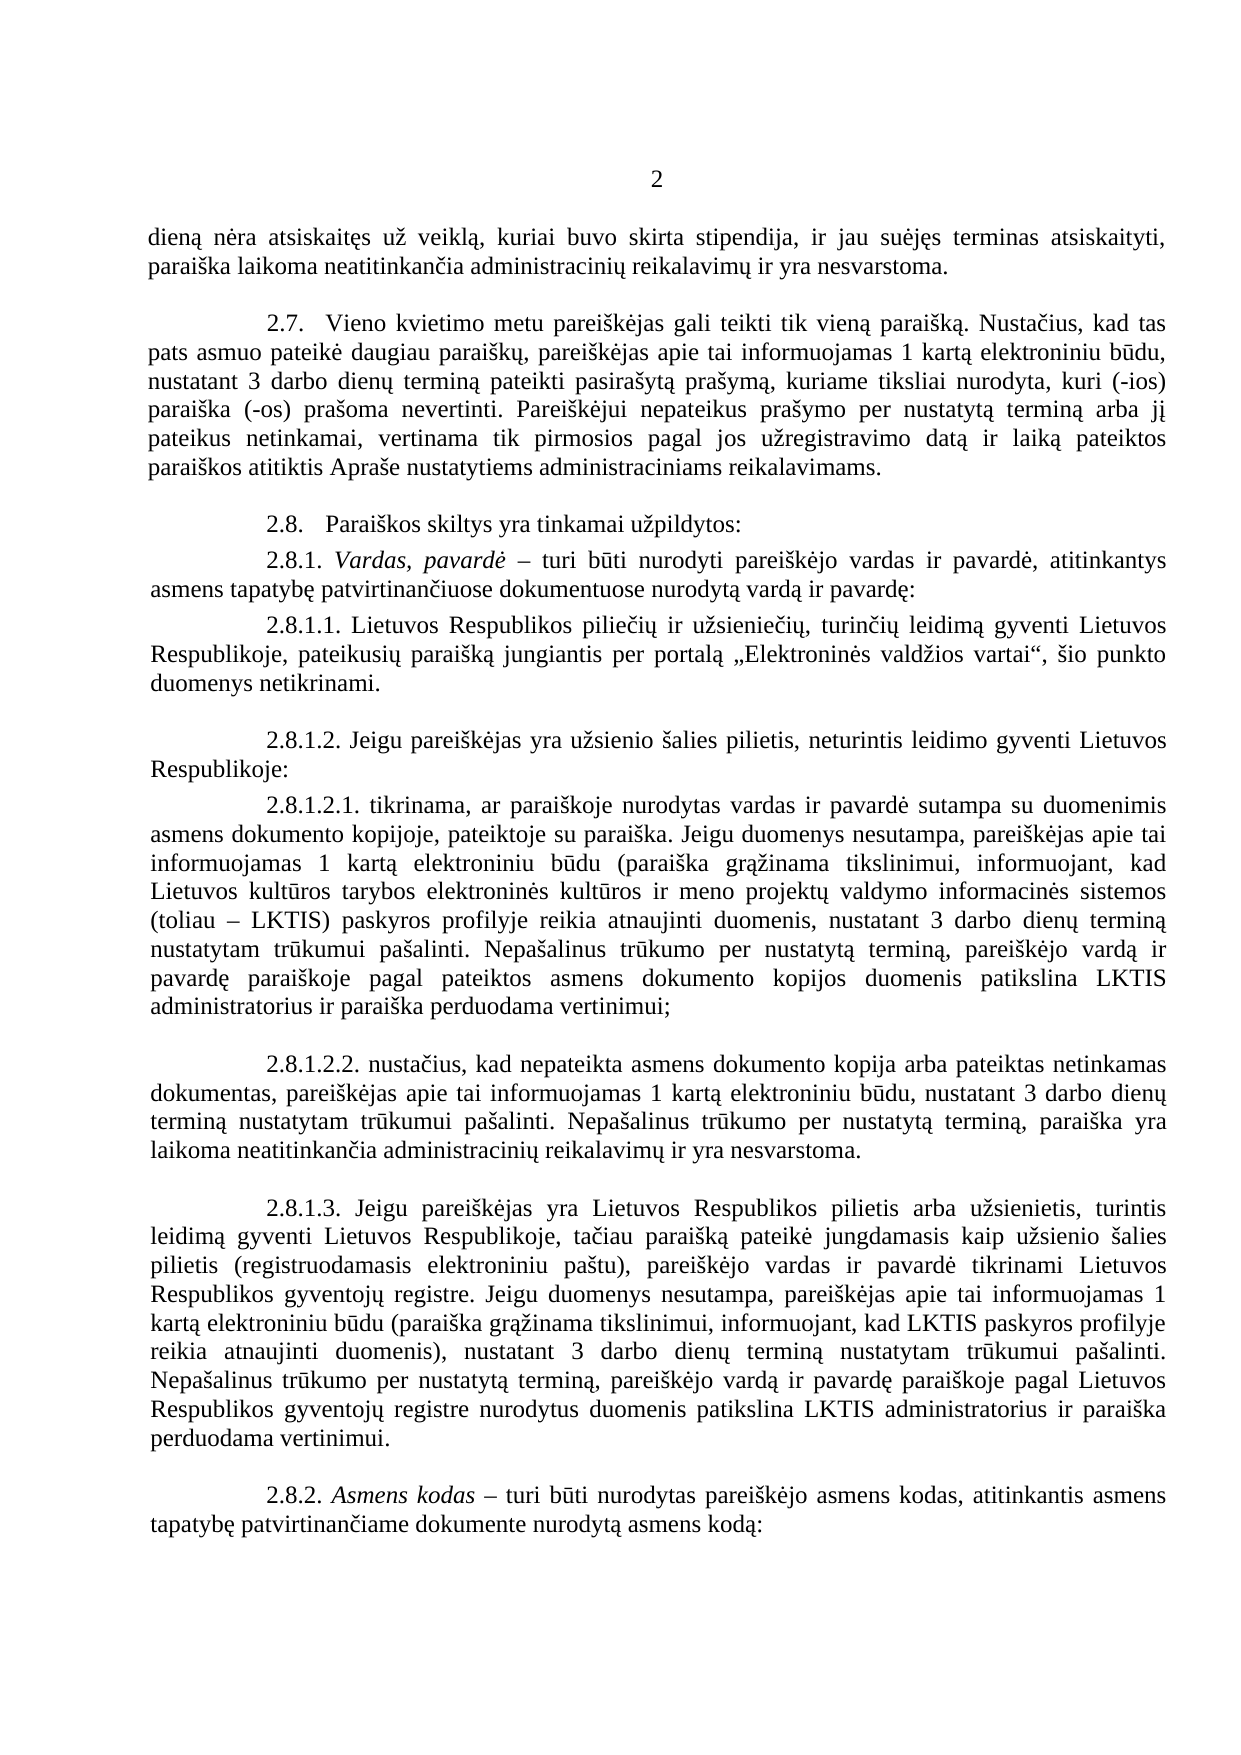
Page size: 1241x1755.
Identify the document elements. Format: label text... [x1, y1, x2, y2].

text 2.7. Vieno kvietimo metu pareiškėjas gali teikti tik vieną paraišką. Nustačius, kad tas pats asmuo pateikė daugiau paraiškų, pareiškėjas apie tai informuojamas 1 kartą elektroniniu būdu, nustatant 3 darbo dienų terminą pateikti pasirašytą prašymą, kuriame tiksliai nurodyta, kuri (-ios) paraiška (-os) prašoma nevertinti. Pareiškėjui nepateikus prašymo per nustatytą terminą arba jį pateikus netinkamai, vertinama tik pirmosios pagal jos užregistravimo datą ir laiką pateiktos paraiškos atitiktis Apraše nustatytiems administraciniams reikalavimams. [148, 308, 1167, 481]
text 2.8.1.2. Jeigu pareiškėjas yra užsienio šalies pilietis, neturintis leidimo gyventi Lietuvos Respublikoje: [150, 725, 1167, 783]
text 2.8. Paraiškos skiltys yra tinkamai užpildytos: [148, 509, 1167, 538]
text 2.8.1.3. Jeigu pareiškėjas yra Lietuvos Respublikos pilietis arba užsienietis, turintis leidimą gyventi Lietuvos Respublikoje, tačiau paraišką pateikė jungdamasis kaip užsienio šalies pilietis (registruodamasis elektroniniu paštu), pareiškėjo vardas ir pavardė tikrinami Lietuvos Respublikos gyventojų registre. Jeigu duomenys nesutampa, pareiškėjas apie tai informuojamas 1 kartą elektroniniu būdu (paraiška grąžinama tikslinimui, informuojant, kad LKTIS paskyros profilyje reikia atnaujinti duomenis), nustatant 3 darbo dienų terminą nustatytam trūkumui pašalinti. Nepašalinus trūkumo per nustatytą terminą, pareiškėjo vardą ir pavardę paraiškoje pagal Lietuvos Respublikos gyventojų registre nurodytus duomenis patikslina LKTIS administratorius ir paraiška perduodama vertinimui. [150, 1193, 1167, 1451]
text dieną nėra atsiskaitęs už veiklą, kuriai buvo skirta stipendija, ir jau suėjęs terminas atsiskaityti, paraiška laikoma neatitinkančia administracinių reikalavimų ir yra nesvarstoma. [148, 222, 1167, 279]
text 2.8.1.1. Lietuvos Respublikos piliečių ir užsieniečių, turinčių leidimą gyventi Lietuvos Respublikoje, pateikusių paraišką jungiantis per portalą „Elektroninės valdžios vartai“, šio punkto duomenys netikrinami. [150, 610, 1167, 697]
text 2.8.1.2.2. nustačius, kad nepateikta asmens dokumento kopija arba pateiktas netinkamas dokumentas, pareiškėjas apie tai informuojamas 1 kartą elektroniniu būdu, nustatant 3 darbo dienų terminą nustatytam trūkumui pašalinti. Nepašalinus trūkumo per nustatytą terminą, paraiška yra laikoma neatitinkančia administracinių reikalavimų ir yra nesvarstoma. [150, 1049, 1167, 1164]
text 2.8.1.2.1. tikrinama, ar paraiškoje nurodytas vardas ir pavardė sutampa su duomenimis asmens dokumento kopijoje, pateiktoje su paraiška. Jeigu duomenys nesutampa, pareiškėjas apie tai informuojamas 1 kartą elektroniniu būdu (paraiška grąžinama tikslinimui, informuojant, kad Lietuvos kultūros tarybos elektroninės kultūros ir meno projektų valdymo informacinės sistemos (toliau – LKTIS) paskyros profilyje reikia atnaujinti duomenis, nustatant 3 darbo dienų terminą nustatytam trūkumui pašalinti. Nepašalinus trūkumo per nustatytą terminą, pareiškėjo vardą ir pavardę paraiškoje pagal pateiktos asmens dokumento kopijos duomenis patikslina LKTIS administratorius ir paraiška perduodama vertinimui; [150, 790, 1167, 1020]
text 2.8.2. Asmens kodas – turi būti nurodytas pareiškėjo asmens kodas, atitinkantis asmens tapatybę patvirtinančiame dokumente nurodytą asmens kodą: [150, 1480, 1167, 1538]
text 2.8.1. Vardas, pavardė – turi būti nurodyti pareiškėjo vardas ir pavardė, atitinkantys asmens tapatybę patvirtinančiuose dokumentuose nurodytą vardą ir pavardę: [150, 546, 1167, 603]
